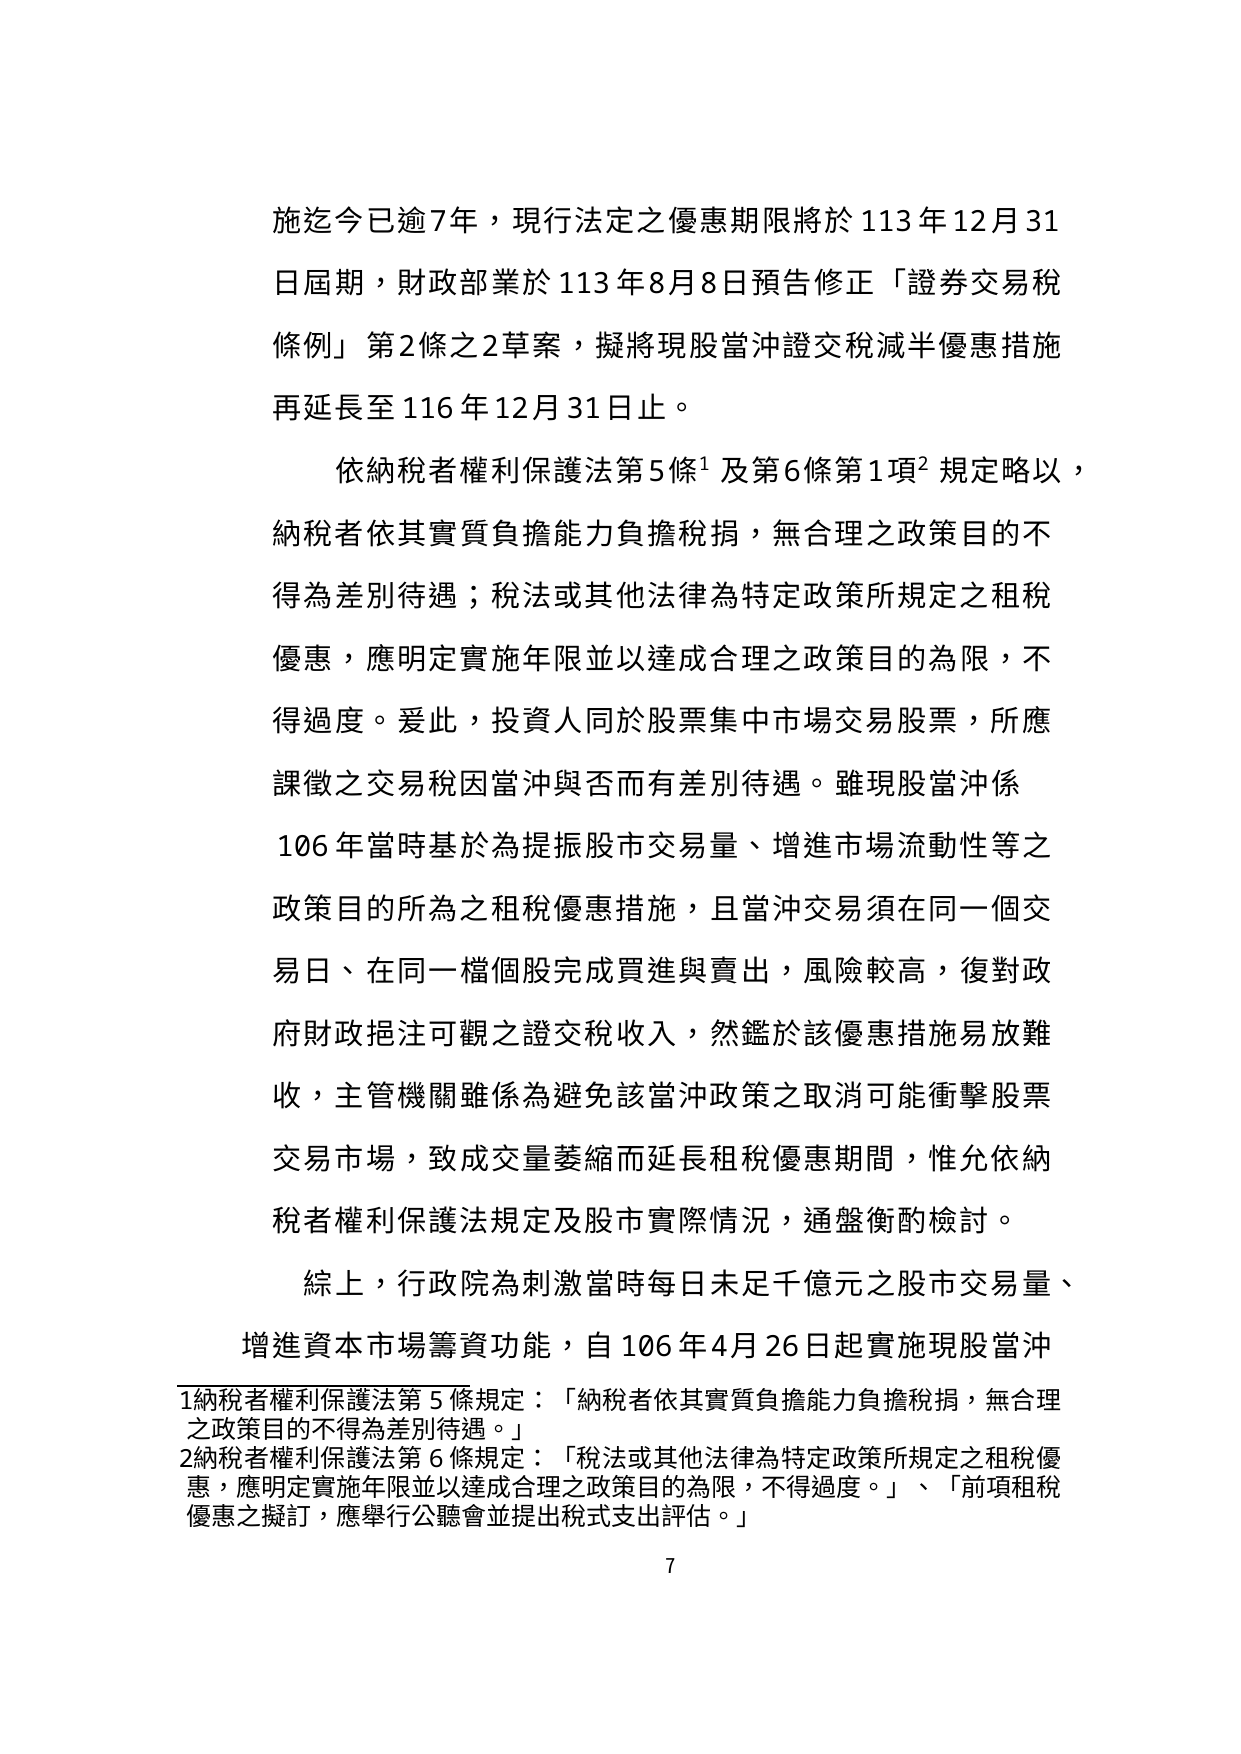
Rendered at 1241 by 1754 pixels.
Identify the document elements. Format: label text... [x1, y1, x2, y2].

text 納稅者權利保護法第6條規定：「稅法或其他法律為特定政策所規定之租稅優惠，應明定實施年限並以達成合理之政策目的為限，不得過度。」、「前項租稅優惠之擬訂，應舉行公聽會並提出稅式支出評估。」 [178, 1444, 1063, 1532]
text 納稅者權利保護法第5條規定：「納稅者依其實質負擔能力負擔稅捐，無合理之政策目的不得為差別待遇。」 [178, 1386, 1063, 1444]
text 施迄今已逾7年，現行法定之優惠期限將於113年12月31日屆期，財政部業於113年8月8日預告修正「證券交易稅條例」第2條之2草案，擬將現股當沖證交稅減半優惠措施再延長至116年12月31日止。 [266, 177, 1063, 427]
text 依納稅者權利保護法第5條及第6條第1項規定略以，納稅者依其實質負擔能力負擔稅捐，無合理之政策目的不得為差別待遇；稅法或其他法律為特定政策所規定之租稅優惠，應明定實施年限並以達成合理之政策目的為限，不得過度。爰此，投資人同於股票集中市場交易股票，所應課徵之交易稅因當沖與否而有差別待遇。雖現股當沖係106年當時基於為提振股市交易量、增進市場流動性等之政策目的所為之租稅優惠措施，且當沖交易須在同一個交易日、在同一檔個股完成買進與賣出，風險較高，復對政府財政挹注可觀之證交稅收入，然鑑於該優惠措施易放難收，主管機關雖係為避免該當沖政策之取消可能衝擊股票交易市場，致成交量萎縮而延長租稅優惠期間，惟允依納稅者權利保護法規定及股市實際情況，通盤衡酌檢討。 [266, 427, 1063, 1240]
text 綜上，行政院為刺激當時每日未足千億元之股市交易量、增進資本市場籌資功能，自106年4月26日起實施現股當沖證交稅減半之租稅優惠措施，且自實施以來對台股成交值確有明顯之提升效果，亦挹注政府可觀之證交稅收入。然依納稅者權利保護法規定，無合理之政策目的不得為差別待遇，而特定政策所規定之租稅優惠，應明定實施年限並以達成合理之政策目的為限，不得過度，鑒於該優惠措施自實施迄今已兩度透過修法延長適用期限，允宜依納稅者權利保護法之規定及股市實際情況通盤檢討，期能在建構合理公平之租稅制度下，兼以健全股票交易市場。 [236, 1240, 1063, 1365]
